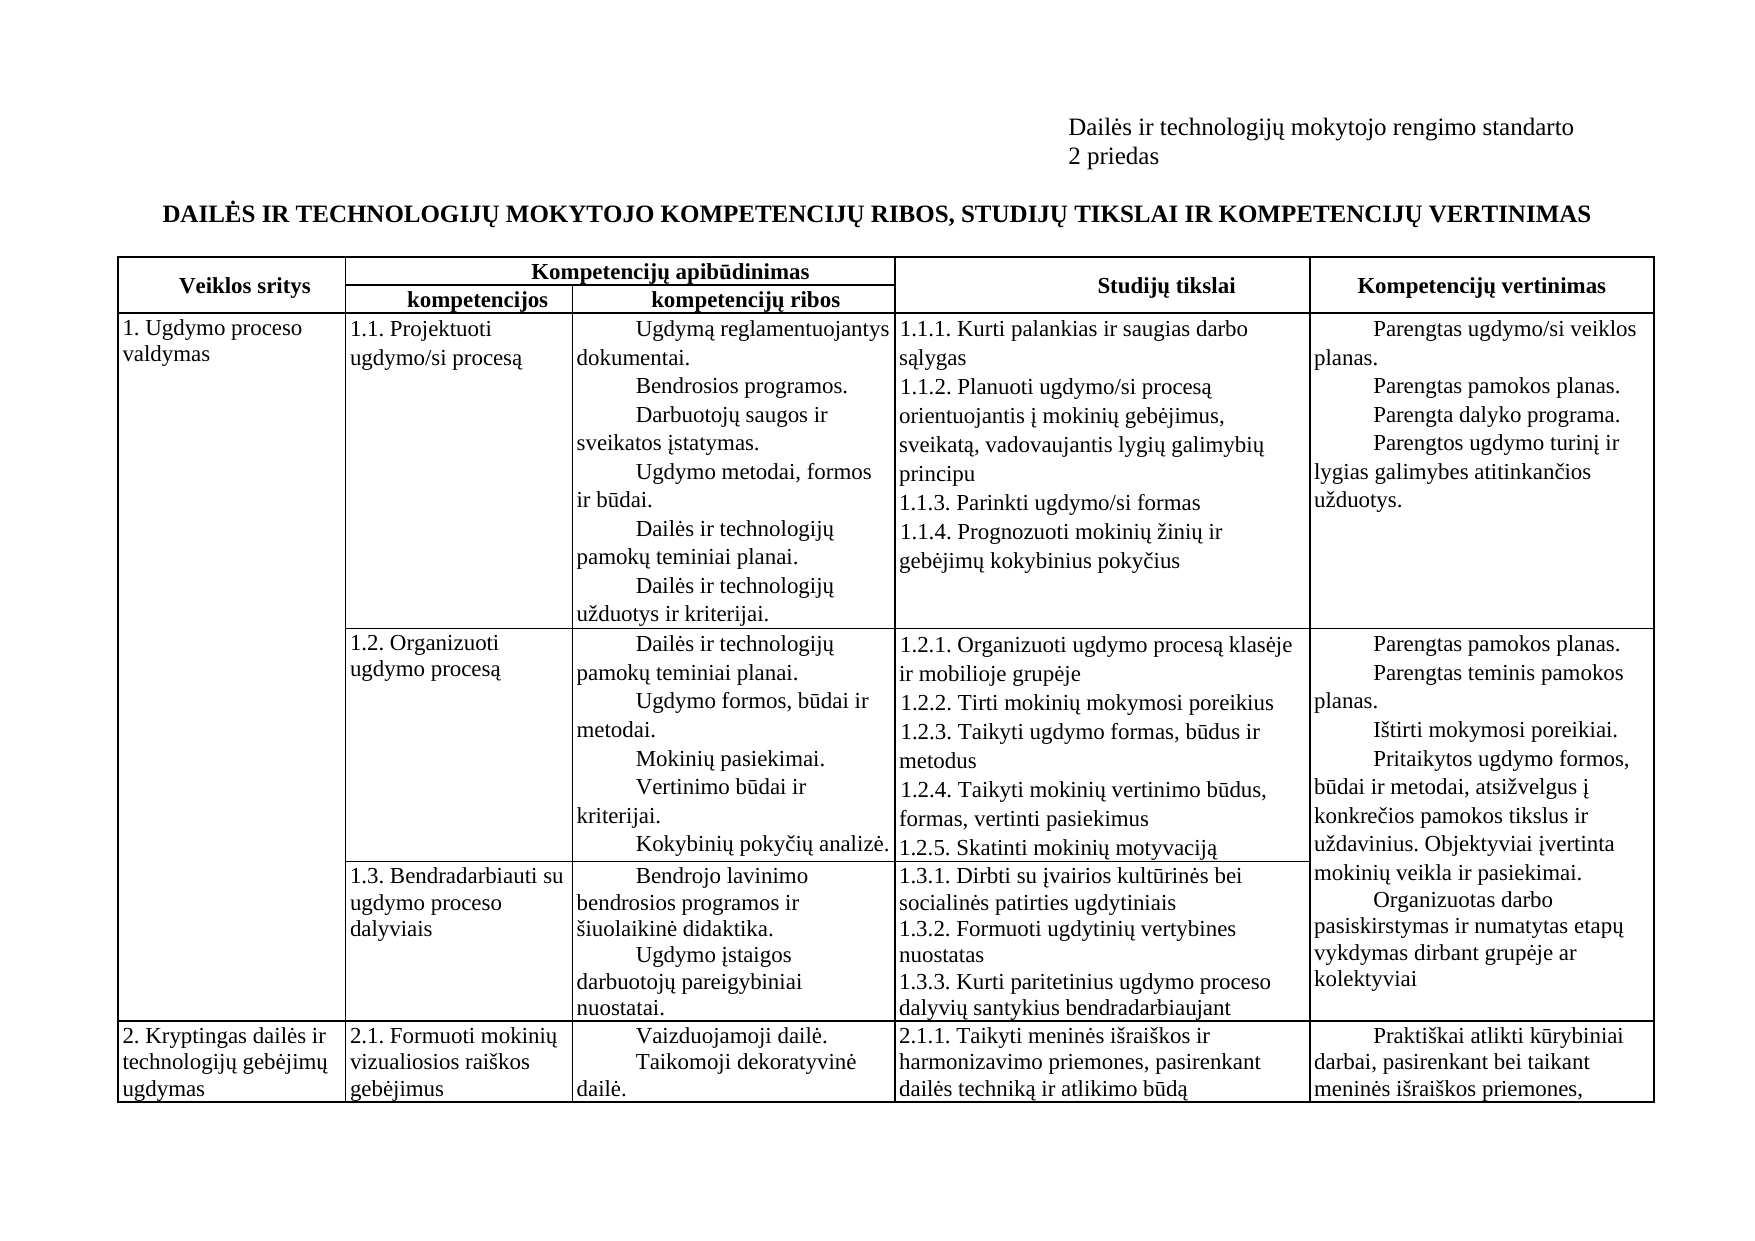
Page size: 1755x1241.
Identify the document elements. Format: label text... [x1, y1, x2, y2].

text 2 priedas [1068, 141, 1636, 170]
text DAILĖS IR TECHNOLOGIJŲ MOKYTOJO KOMPETENCIJŲ RIBOS, STUDIJŲ TIKSLAI IR KOMPETENCIJŲ VERTINIMAS [118, 199, 1636, 227]
table_cell kompetencijų ribos [573, 286, 894, 312]
table_cell 1. Ugdymo proceso valdymas [119, 314, 345, 1020]
table_header Kompetencijų vertinimas [1311, 258, 1653, 312]
table_cell Parengtas pamokos planas. Parengtas teminis pamokos planas. Ištirti mokymosi poreikiai. Pritaikytos ugdymo formos, būdai ir metodai, atsižvelgus į konkrečios pamokos tikslus ir uždavinius. Objektyviai įvertinta mokinių veikla ir pasiekimai. Organizuotas darbo pasiskirstymas ir numatytas etapų vykdymas dirbant grupėje ar kolektyviai [1311, 629, 1653, 1020]
table_cell Praktiškai atlikti kūrybiniai darbai, pasirenkant bei taikant meninės išraiškos priemones, [1311, 1022, 1653, 1101]
table_cell 1.1. Projektuoti ugdymo/si procesą [346, 314, 572, 627]
table_cell kompetencijos [346, 286, 572, 312]
table_cell Parengtas ugdymo/si veiklos planas. Parengtas pamokos planas. Parengta dalyko programa. Parengtos ugdymo turinį ir lygias galimybes atitinkančios užduotys. [1311, 314, 1653, 627]
table_header Studijų tikslai [896, 258, 1309, 312]
table_cell Ugdymą reglamentuojantys dokumentai. Bendrosios programos. Darbuotojų saugos ir sveikatos įstatymas. Ugdymo metodai, formos ir būdai. Dailės ir technologijų pamokų teminiai planai. Dailės ir technologijų užduotys ir kriterijai. [573, 314, 894, 627]
table_cell 1.3. Bendradarbiauti su ugdymo proceso dalyviais [346, 862, 572, 1020]
table_cell 2. Kryptingas dailės ir technologijų gebėjimų ugdymas [119, 1022, 345, 1101]
table_cell 2.1.1. Taikyti meninės išraiškos ir harmonizavimo priemones, pasirenkant dailės techniką ir atlikimo būdą [896, 1022, 1309, 1101]
table_header Kompetencijų apibūdinimas [346, 258, 894, 284]
table_cell Vaizduojamoji dailė. Taikomoji dekoratyvinė dailė. [573, 1022, 894, 1101]
text Dailės ir technologijų mokytojo rengimo standarto [1068, 112, 1636, 141]
table_header Veiklos sritys [119, 258, 345, 312]
table_cell 2.1. Formuoti mokinių vizualiosios raiškos gebėjimus [346, 1022, 572, 1101]
table_cell 1.2. Organizuoti ugdymo procesą [346, 629, 572, 861]
table_cell 1.2.1. Organizuoti ugdymo procesą klasėje ir mobilioje grupėje 1.2.2. Tirti mokinių mokymosi poreikius 1.2.3. Taikyti ugdymo formas, būdus ir metodus 1.2.4. Taikyti mokinių vertinimo būdus, formas, vertinti pasiekimus 1.2.5. Skatinti mokinių motyvaciją [896, 629, 1309, 861]
table_cell 1.1.1. Kurti palankias ir saugias darbo sąlygas 1.1.2. Planuoti ugdymo/si procesą orientuojantis į mokinių gebėjimus, sveikatą, vadovaujantis lygių galimybių principu 1.1.3. Parinkti ugdymo/si formas 1.1.4. Prognozuoti mokinių žinių ir gebėjimų kokybinius pokyčius [896, 314, 1309, 627]
table_cell Bendrojo lavinimo bendrosios programos ir šiuolaikinė didaktika. Ugdymo įstaigos darbuotojų pareigybiniai nuostatai. [573, 862, 894, 1020]
table_cell 1.3.1. Dirbti su įvairios kultūrinės bei socialinės patirties ugdytiniais 1.3.2. Formuoti ugdytinių vertybines nuostatas 1.3.3. Kurti paritetinius ugdymo proceso dalyvių santykius bendradarbiaujant [896, 862, 1309, 1020]
table_cell Dailės ir technologijų pamokų teminiai planai. Ugdymo formos, būdai ir metodai. Mokinių pasiekimai. Vertinimo būdai ir kriterijai. Kokybinių pokyčių analizė. [573, 629, 894, 861]
